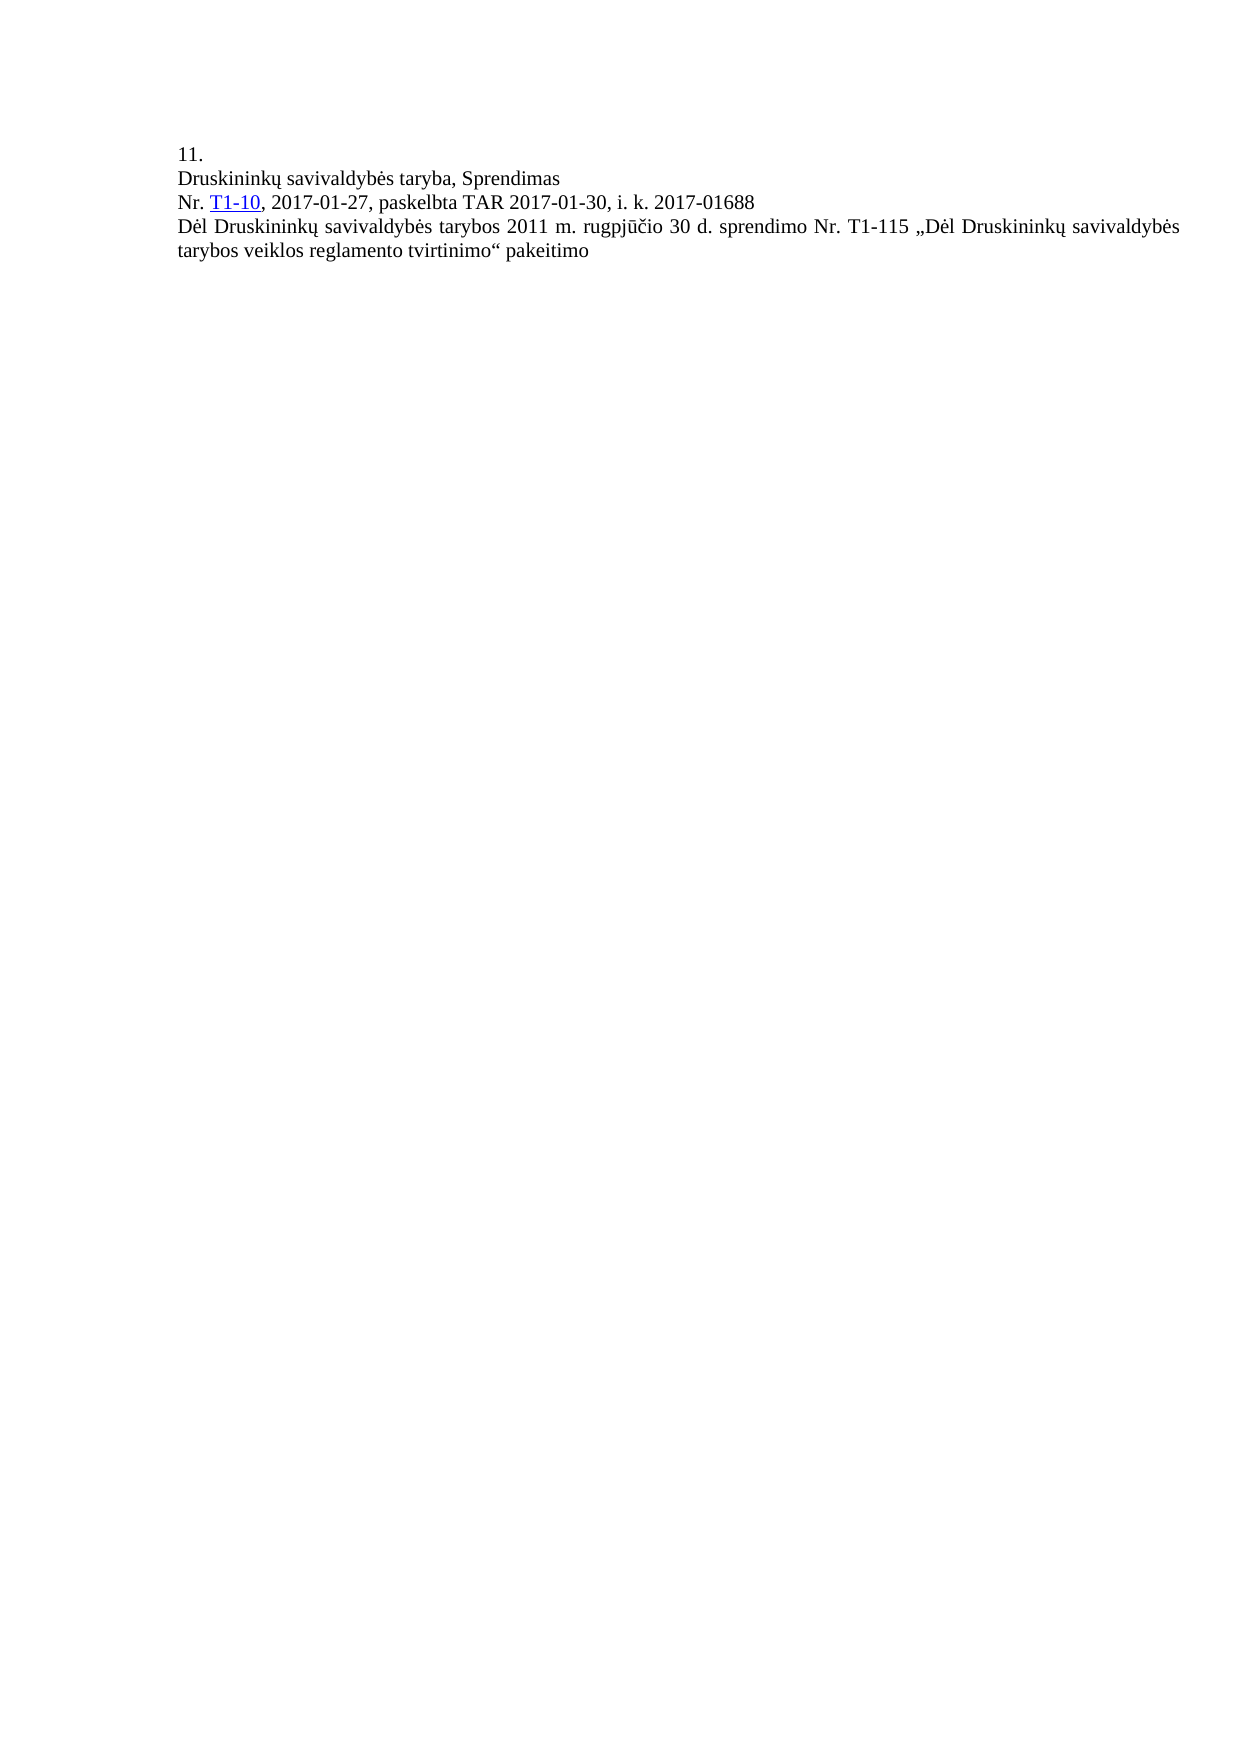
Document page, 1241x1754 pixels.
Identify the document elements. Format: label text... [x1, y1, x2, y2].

text Dėl Druskininkų savivaldybės tarybos 2011 m. rugpjūčio 30 d. sprendimo Nr. T1-115 „Dėl Druskininkų savivaldybės tarybos veiklos reglamento tvirtinimo“ pakeitimo [177, 214, 1181, 262]
text Nr. T1-10, 2017-01-27, paskelbta TAR 2017-01-30, i. k. 2017-01688 [177, 190, 1181, 214]
text Druskininkų savivaldybės taryba, Sprendimas [177, 166, 1181, 190]
text 11. [177, 142, 1181, 166]
